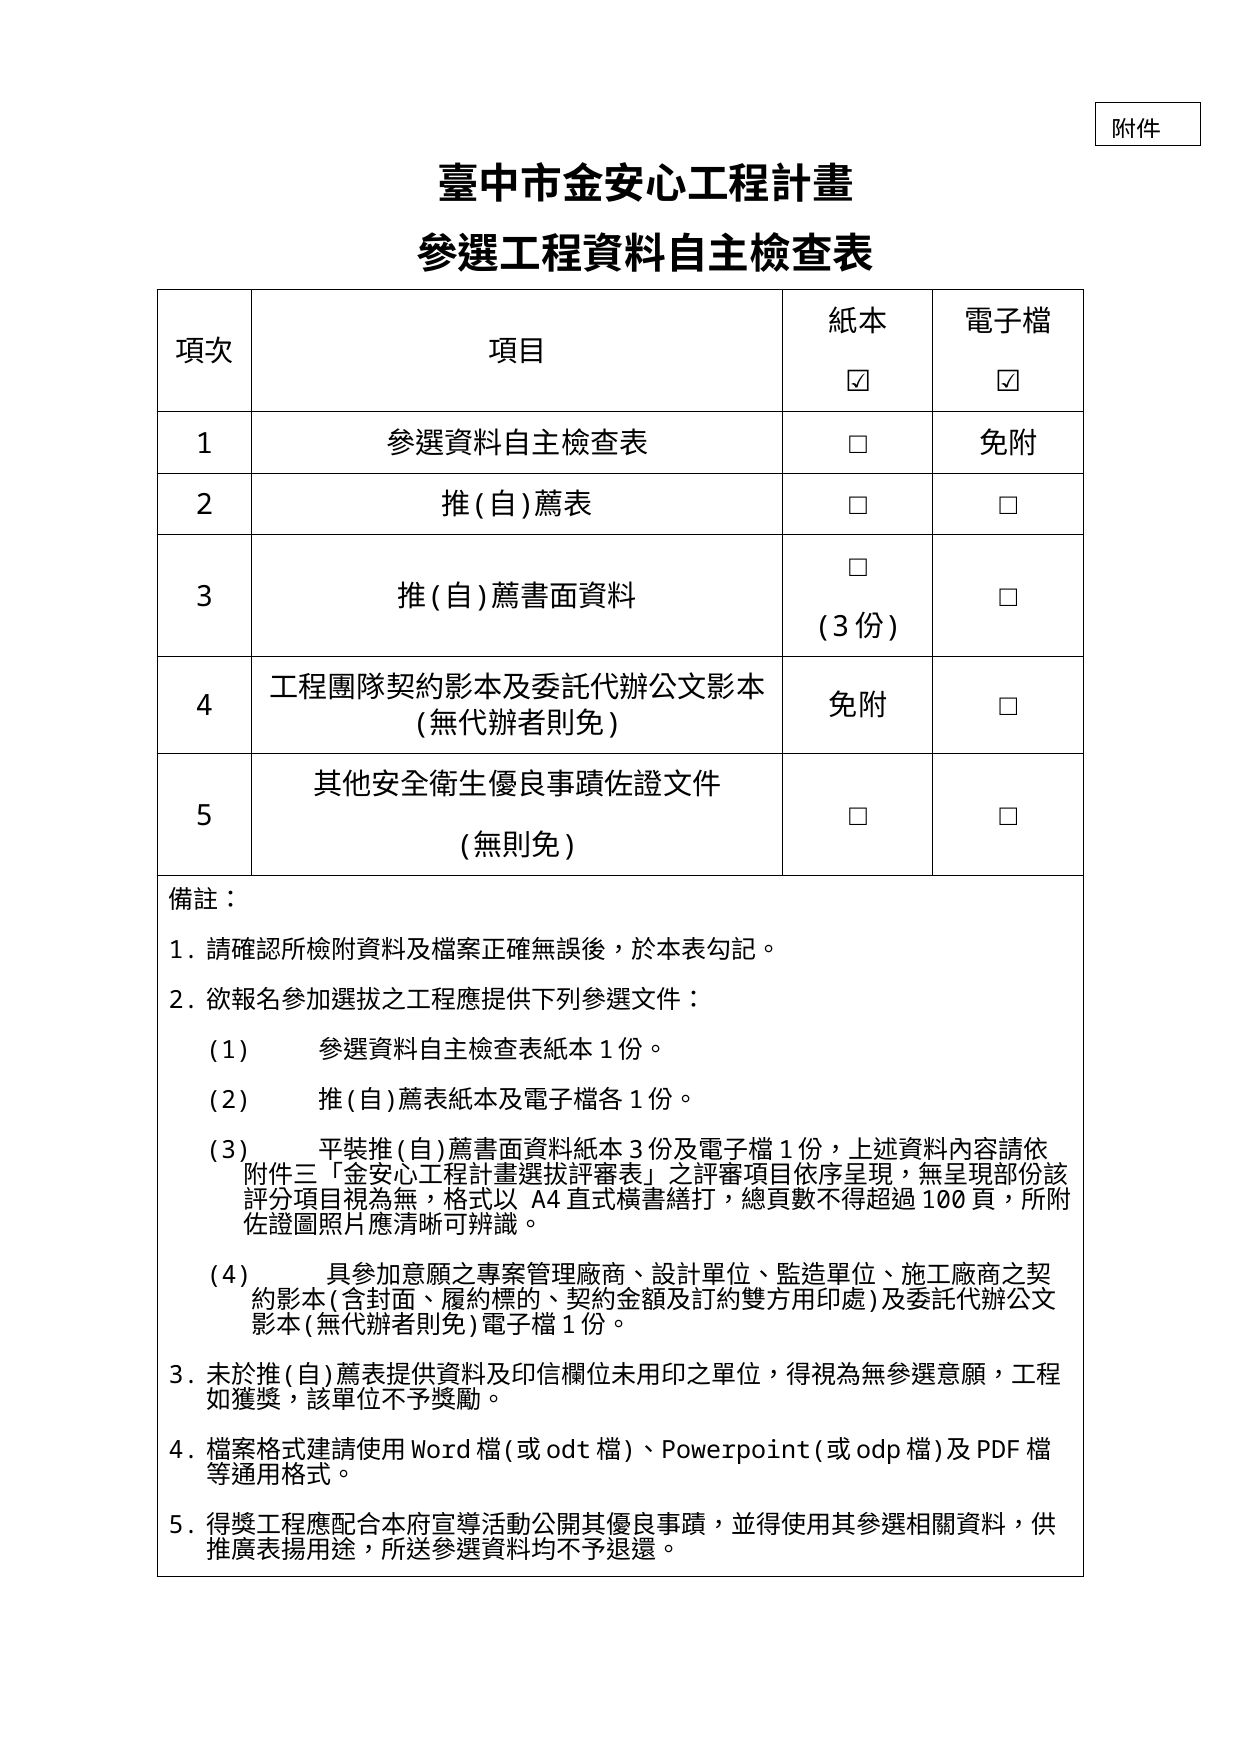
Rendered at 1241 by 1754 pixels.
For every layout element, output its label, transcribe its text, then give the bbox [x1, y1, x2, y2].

table_cell □ [933, 754, 1083, 875]
table_cell □ [783, 412, 932, 473]
table_cell 2 [158, 474, 251, 534]
table_cell 5 [158, 754, 251, 875]
table_cell 其他安全衛生優良事蹟佐證文件 (無則免) [252, 754, 782, 875]
table_cell □ [783, 754, 932, 875]
table_cell □ [933, 657, 1083, 753]
table_header 電子檔 ☑ [933, 290, 1083, 411]
table_cell 推(自)薦書面資料 [252, 535, 782, 656]
text 臺中市金安心工程計畫 [198, 158, 1092, 208]
text [1096, 103, 1200, 145]
table_cell □ [783, 474, 932, 534]
table_cell 推(自)薦表 [252, 474, 782, 534]
table_cell 工程團隊契約影本及委託代辦公文影本(無代辦者則免) [252, 657, 782, 753]
table_header 項次 [158, 290, 251, 411]
table_cell 4 [158, 657, 251, 753]
table_cell 免附 [783, 657, 932, 753]
table_cell 備註： 請確認所檢附資料及檔案正確無誤後，於本表勾記。 欲報名參加選拔之工程應提供下列參選文件： 參選資料自主檢查表紙本1份。 推(自)薦表紙本及電子檔各1份。 平裝推(自)薦書面資料紙本3份及電子檔1份，上述資料內容請依附件三「金安心工程計畫選拔評審表」之評審項目依序呈現，無呈現部份該評分項目視為無，格式以 A4直式橫書繕打，總頁數不得超過100頁，所附佐證圖照片應清晰可辨識。 具參加意願之專案管理廠商、設計單位、監造單位、施工廠商之契約影本(含封面、履約標的、契約金額及訂約雙方用印處)及委託代辦公文影本(無代辦者則免)電子檔1份。 未於推(自)薦表提供資料及印信欄位未用印之單位，得視為無參選意願，工程如獲獎，該單位不予獎勵。 檔案格式建請使用Word檔(或odt檔)、Powerpoint(或odp檔)及PDF檔等通用格式。 得獎工程應配合本府宣導活動公開其優良事蹟，並得使用其參選相關資料，供推廣表揚用途，所送參選資料均不予退還。 參選資料請於113年5月10日前(以郵戳為憑)寄至或親送：420018臺中市豐原區陽明街36號「臺中市勞動檢查處 營造業科」收。 [158, 876, 1083, 1576]
table_cell 1 [158, 412, 251, 473]
table_cell 免附 [933, 412, 1083, 473]
text 參選工程資料自主檢查表 [198, 229, 1092, 279]
table_cell 參選資料自主檢查表 [252, 412, 782, 473]
table_header 紙本 ☑ [783, 290, 932, 411]
table_header 項目 [252, 290, 782, 411]
table_cell 3 [158, 535, 251, 656]
text 附件一 [1111, 111, 1185, 138]
table_cell □ [933, 474, 1083, 534]
table_cell □ [933, 535, 1083, 656]
table_cell □ (3份) [783, 535, 932, 656]
